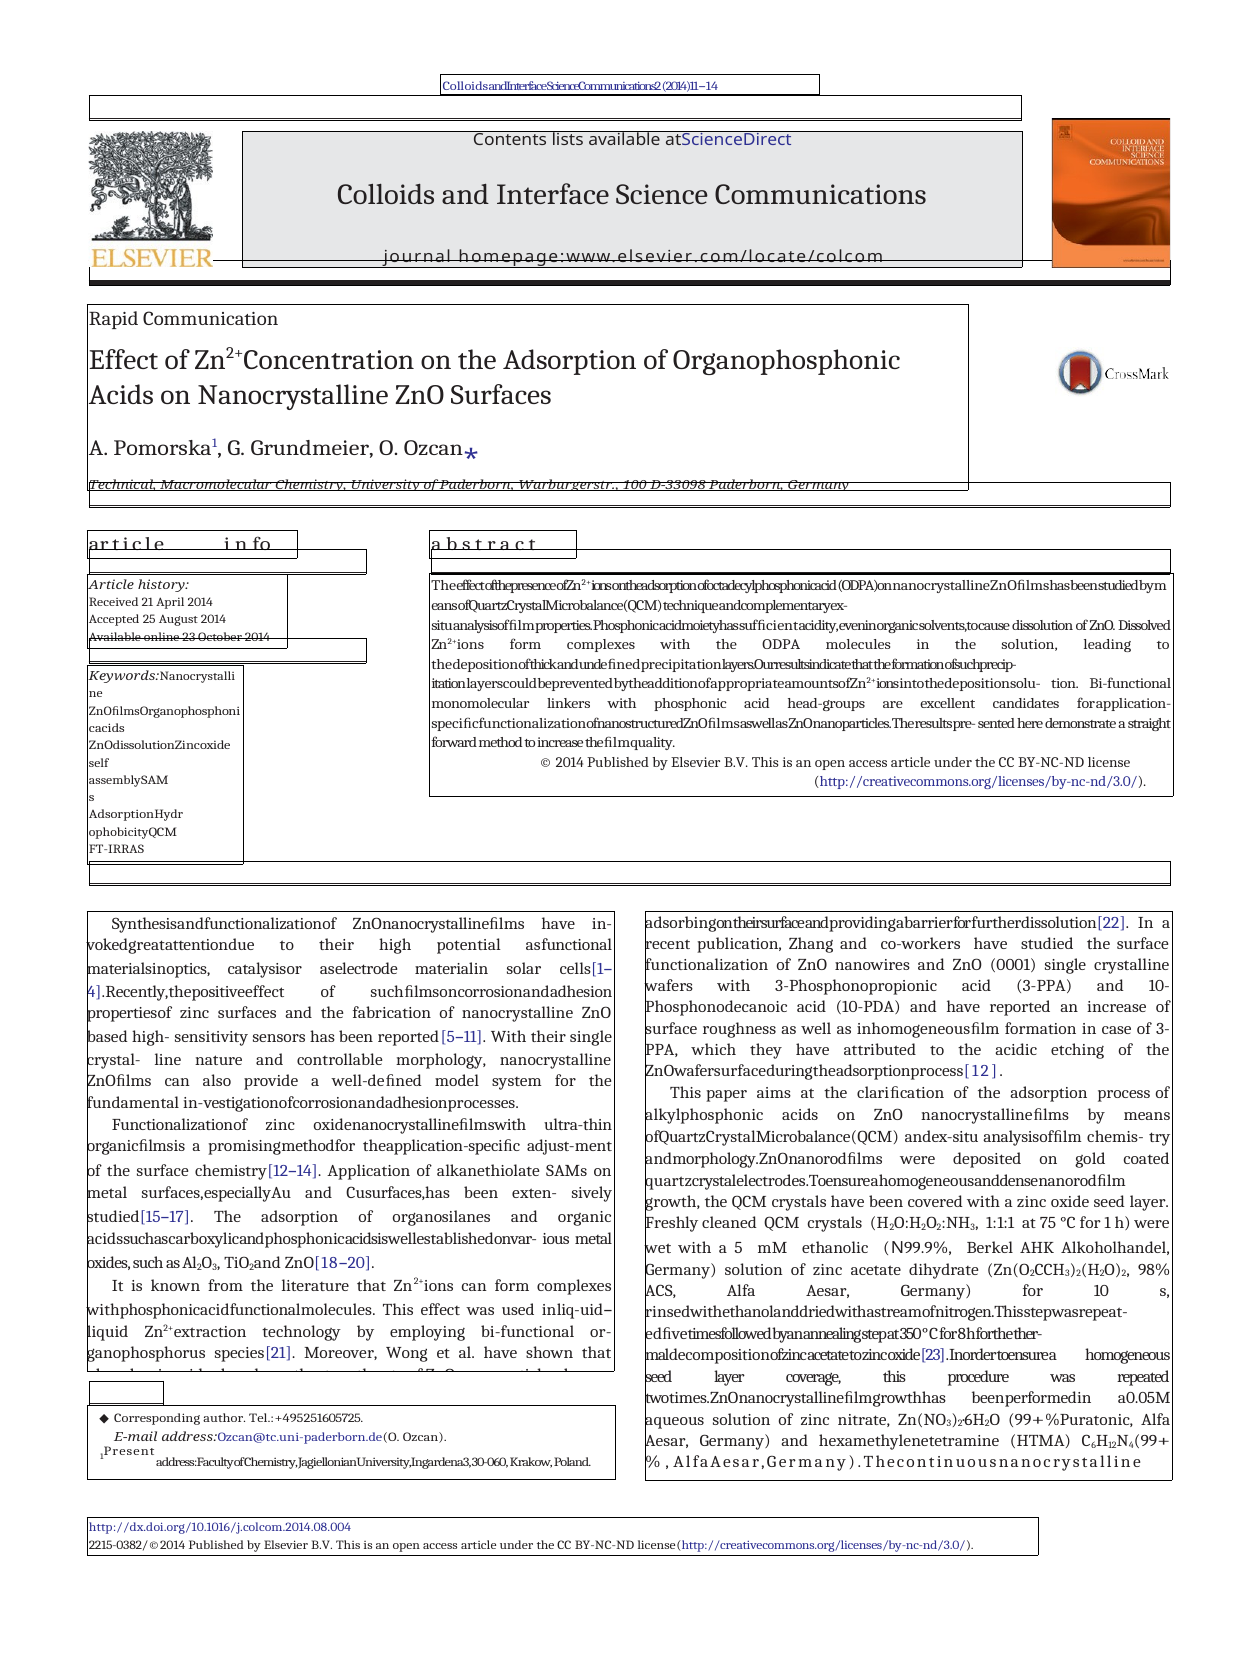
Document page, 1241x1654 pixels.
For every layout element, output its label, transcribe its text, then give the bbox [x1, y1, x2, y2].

text Article history: [89, 576, 287, 593]
picture [1055, 347, 1169, 397]
text ColloidsandInterfaceScienceCommunications2(2014)11–14 [442, 77, 818, 94]
text It is known from the literature that Zn2+ions can form complexes withphosphonicacidfunctionalmolecules. This effect was used inliq-uid–liquid Zn2+extraction technology by employing bi-functional or- ganophosphorus species[21]. Moreover, Wong et al. have shown that phosphonic acids slow down the growth rate of ZnO nanoparticles, by [88, 1276, 612, 1371]
text a b s t r a c t [431, 533, 576, 549]
text Colloids and Interface Science Communications [322, 178, 943, 212]
text Technical, Macromolecular Chemistry, University of Paderborn, Warburgerstr., 100 D-33098 Paderborn, Germany [89, 476, 968, 482]
text http://dx.doi.org/10.1016/j.colcom.2014.08.004 [89, 1520, 1038, 1535]
text Rapid Communication [89, 307, 968, 330]
text Contents lists available atScienceDirect [322, 132, 943, 149]
picture [88, 131, 213, 267]
text 1Presentaddress:FacultyofChemistry,JagiellonianUniversity,Ingardena3,30-060, Krakow, Poland. [89, 1444, 614, 1469]
text journal homepage:www.elsevier.com/locate/colcom [322, 244, 945, 260]
text Effect of Zn2+Concentration on the Adsorption of Organophosphonic Acids on Nanocrystalline ZnO Surfaces [89, 344, 968, 412]
list Corresponding author. Tel.:+495251605725. [99, 1409, 614, 1426]
text article i n fo [89, 533, 297, 549]
text This paper aims at the clariﬁcation of the adsorption process of alkylphosphonic acids on ZnO nanocrystallineﬁlms by means ofQuartzCrystalMicrobalance(QCM) andex-situ analysisofﬁlm chemis- try andmorphology.ZnOnanorodﬁlms were deposited on gold coated quartzcrystalelectrodes.Toensureahomogeneousanddensenanorodﬁlm growth, the QCM crystals have been covered with a zinc oxide seed layer. Freshly cleaned QCM crystals (H2O:H2O2:NH3, 1:1:1 at 75 °C for 1 h) were wet with a 5 mM ethanolic (N99.9%, Berkel AHK Alkoholhandel, Germany) solution of zinc acetate dihydrate (Zn(O2CCH3)2(H2O)2, 98% ACS, Alfa Aesar, Germany) for 10 s, rinsedwithethanolanddriedwithastreamofnitrogen.Thisstepwasrepeat-edﬁvetimesfollowedbyanannealingstepat350°Cfor8hforthether- maldecompositionofzincacetatetozincoxide[23].Inordertoensurea homogeneous seed layer coverage, this procedure was repeated twotimes.ZnOnanocrystallineﬁlmgrowthhas beenperformedin a0.05M aqueous solution of zinc nitrate, Zn(NO3)2·6H2O (99+%Puratonic, Alfa Aesar, Germany) and hexamethylenetetramine (HTMA) C6H12N4(99+%,AlfaAesar,Germany).Thecontinuousnanocrystalline [646, 1083, 1170, 1472]
text Keywords:Nanocrystalline ZnOﬁlmsOrganophosphonicacids ZnOdissolutionZincoxide [89, 667, 241, 753]
text [90, 550, 297, 554]
text FT-IRRAS [89, 842, 243, 857]
text TheeffectofthepresenceofZn2+ionsontheadsorptionofoctadecylphosphonicacid(ODPA)onnanocrystallineZnOﬁlmshasbeenstudiedbymeansofQuartzCrystalMicrobalance(QCM)techniqueandcomplementaryex- situanalysisofﬁlmproperties.Phosphonicacidmoietyhassufﬁcientacidity,eveninorganicsolvents,tocause dissolution of ZnO. Dissolved Zn2+ions form complexes with the ODPA molecules in the solution, leading to thedepositionofthickandundeﬁnedprecipitationlayers.Ourresultsindicatethattheformationofsuchprecip- itationlayerscouldbepreventedbytheadditionofappropriateamountsofZn2+ionsintothedepositionsolu- tion. Bi-functional monomolecular linkers with phosphonic acid head-groups are excellent candidates forapplication-speciﬁcfunctionalizationofnanostructuredZnOﬁlmsaswellasZnOnanoparticles.Theresultspre- sented here demonstrate a straight forward method to increase theﬁlmquality. [431, 577, 1171, 752]
text self assemblySAMs [89, 756, 169, 805]
text Available online 23 October 2014 [90, 639, 287, 645]
text (http://creativecommons.org/licenses/by-nc-nd/3.0/). [813, 773, 1173, 790]
text Functionalizationof zinc oxidenanocrystallineﬁlmswith ultra-thin organicﬁlmsis a promisingmethodfor theapplication-speciﬁc adjust-ment of the surface chemistry[12–14]. Application of alkanethiolate SAMs on metal surfaces,especiallyAu and Cusurfaces,has been exten- sively studied[15–17]. The adsorption of organosilanes and organic acidssuchascarboxylicandphosphonicacidsiswellestablishedonvar- ious metal oxides, such as Al2O3, TiO2and ZnO[18–20]. [88, 1114, 612, 1274]
text Available online 23 October 2014 [89, 630, 287, 638]
text Received 21 April 2014 [89, 595, 287, 609]
text Technical, Macromolecular Chemistry, University of Paderborn, Warburgerstr., 100 D-33098 Paderborn, Germany [509, 483, 844, 490]
picture [1051, 118, 1171, 268]
text [432, 550, 576, 554]
text adsorbingontheirsurfaceandprovidingabarrierforfurtherdissolution[22]. In a recent publication, Zhang and co-workers have studied the surface functionalization of ZnO nanowires and ZnO (0001) single crystalline wafers with 3-Phosphonopropionic acid (3-PPA) and 10-Phosphonodecanoic acid (10-PDA) and have reported an increase of surface roughness as well as inhomogeneousﬁlm formation in case of 3-PPA, which they have attributed to the acidic etching of the ZnOwafersurfaceduringtheadsorptionprocess[12]. [646, 913, 1170, 1081]
text E-mail address:Ozcan@tc.uni-paderborn.de(O. Ozcan). [114, 1428, 614, 1444]
text Accepted 25 August 2014 [89, 613, 287, 627]
text AdsorptionHydrophobicityQCM [89, 808, 183, 839]
text Synthesisandfunctionalizationof ZnOnanocrystallineﬁlms have in-vokedgreatattentiondue to their high potential asfunctional materialsinoptics, catalysisor aselectrode materialin solar cells[1–4].Recently,thepositiveeffect of suchﬁlmsoncorrosionandadhesion propertiesof zinc surfaces and the fabrication of nanocrystalline ZnO based high- sensitivity sensors has been reported[5–11]. With their single crystal- line nature and controllable morphology, nanocrystalline ZnOﬁlms can also provide a well-deﬁned model system for the fundamental in-vestigationofcorrosionandadhesionprocesses. [88, 913, 612, 1112]
text 2215-0382/©2014 Published by Elsevier B.V. This is an open access article under the CC BY-NC-ND license(http://creativecommons.org/licenses/by-nc-nd/3.0/). [89, 1538, 1038, 1552]
text © 2014 Published by Elsevier B.V. This is an open access article under the CC BY-NC-ND license [539, 754, 1173, 771]
text A. Pomorska1, G. Grundmeier, O. Ozcan⁎ [89, 427, 968, 463]
text journal homepage:www.elsevier.com/locate/colcom [322, 261, 945, 267]
